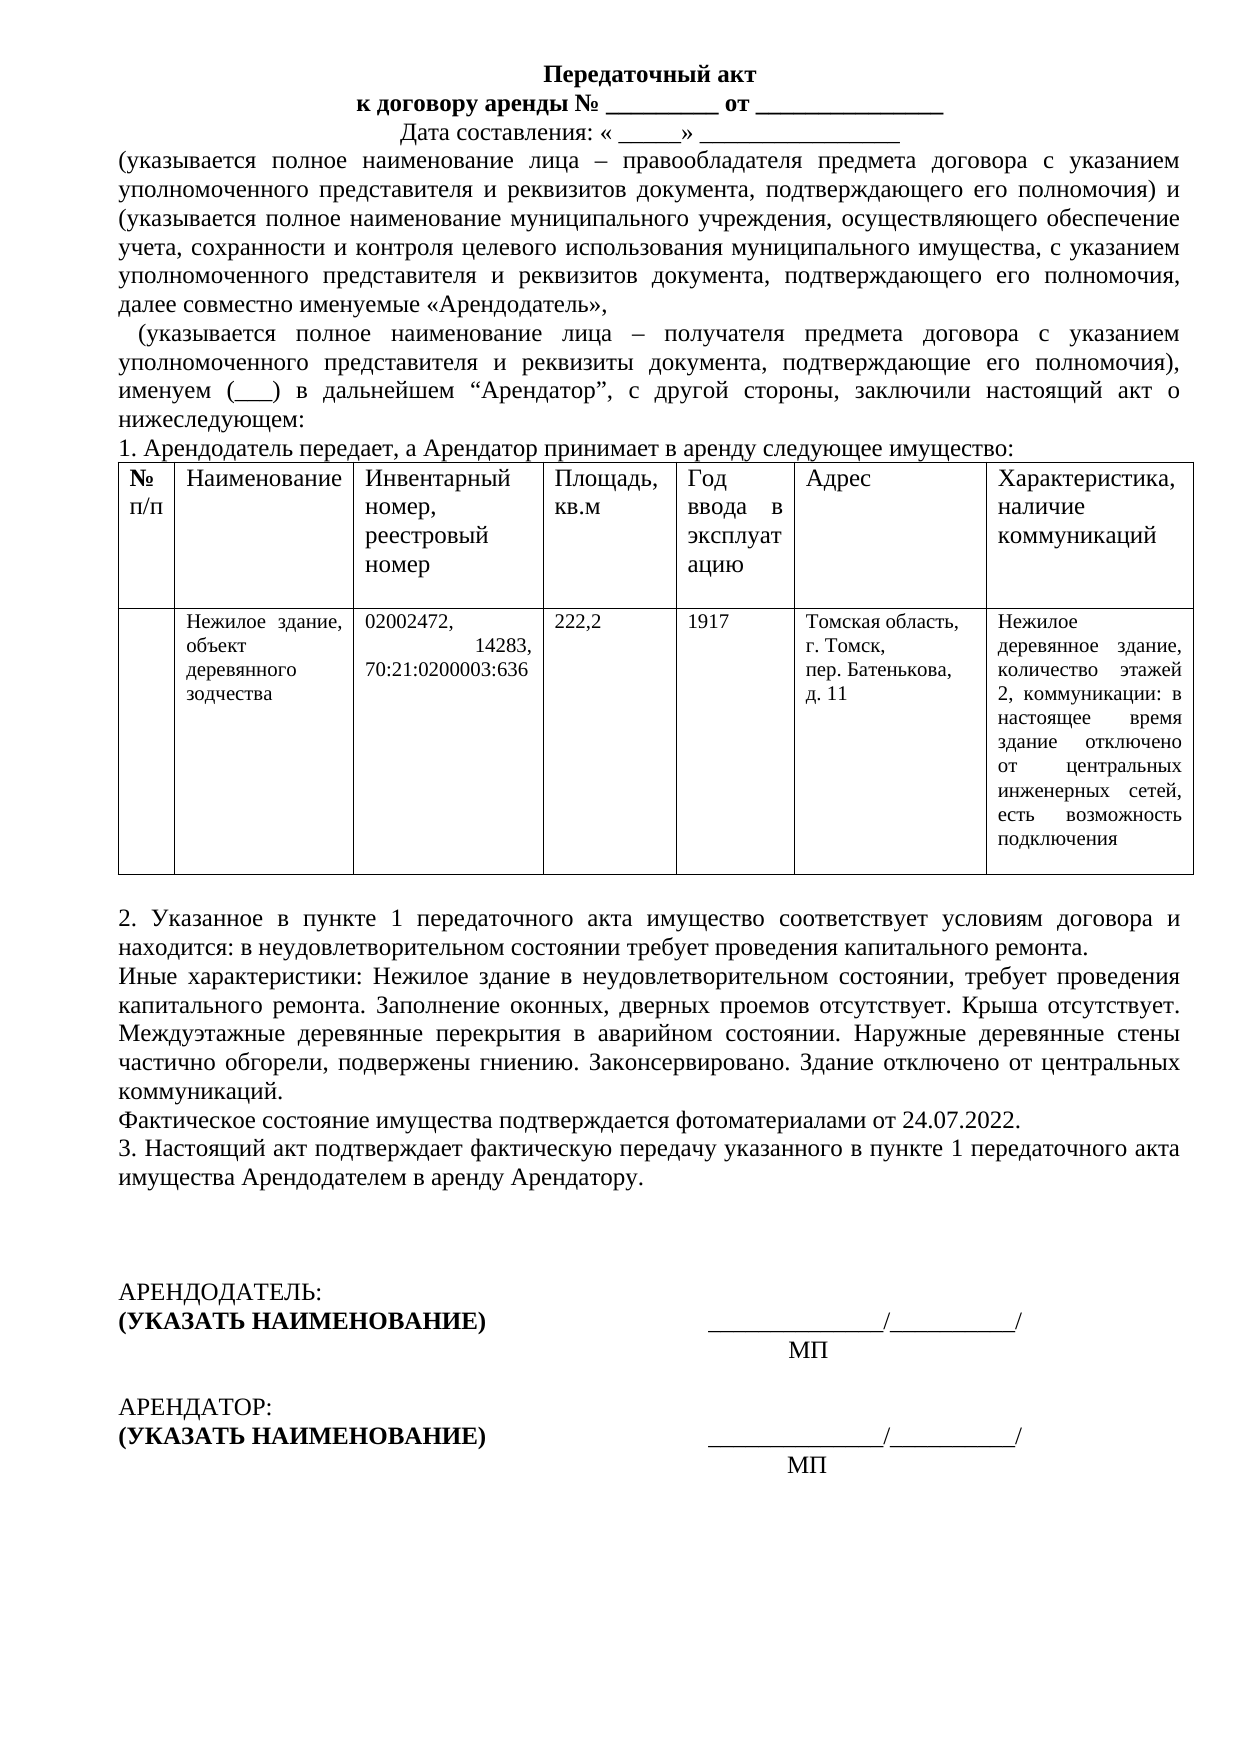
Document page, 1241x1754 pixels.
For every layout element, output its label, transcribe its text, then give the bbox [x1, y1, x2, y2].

text к договору аренды № _________ от _______________ [118, 88, 1181, 117]
text 3. Настоящий акт подтверждает фактическую передачу указанного в пункте 1 передаточного акта имущества Арендодателем в аренду Арендатору. [118, 1133, 1181, 1191]
table_cell 02002472, 14283, 70:21:0200003:636 [354, 609, 543, 874]
table_cell Томская область, г. Томск, пер. Батенькова, д. 11 [795, 609, 986, 874]
text МП [118, 1335, 1181, 1363]
table_header Площадь, кв.м [544, 463, 676, 608]
text АРЕНДАТОР: [118, 1392, 1181, 1421]
table_header Адрес [795, 463, 986, 608]
table_header Характеристика, наличие коммуникаций [987, 463, 1193, 608]
text (указывается полное наименование лица – правообладателя предмета договора с указанием уполномоченного представителя и реквизитов документа, подтверждающего его полномочия) и (указывается полное наименование муниципального учреждения, осуществляющего обеспечение учета, сохранности и контроля целевого использования муниципального имущества, с указанием уполномоченного представителя и реквизитов документа, подтверждающего его полномочия, далее совместно именуемые «Арендодатель», [118, 145, 1181, 318]
table_header Год ввода в эксплуатацию [677, 463, 794, 608]
table_header Наименование [175, 463, 353, 608]
text Передаточный акт [118, 59, 1181, 88]
table_cell Нежилое деревянное здание, количество этажей 2, коммуникации: в настоящее время здание отключено от центральных инженерных сетей, есть возможность подключения [987, 609, 1193, 874]
text (указывается полное наименование лица – получателя предмета договора с указанием уполномоченного представителя и реквизиты документа, подтверждающие его полномочия), именуем (___) в дальнейшем “Арендатор”, с другой стороны, заключили настоящий акт о нижеследующем: [118, 318, 1181, 433]
text 1. Арендодатель передает, а Арендатор принимает в аренду следующее имущество: [118, 433, 1181, 462]
table_cell 1917 [677, 609, 794, 874]
table_cell 222,2 [544, 609, 676, 874]
text 2. Указанное в пункте 1 передаточного акта имущество соответствует условиям договора и находится: в неудовлетворительном состоянии требует проведения капитального ремонта. [118, 903, 1181, 961]
text (УКАЗАТЬ НАИМЕНОВАНИЕ) ______________/__________/ [118, 1306, 1181, 1335]
table_header № п/п [119, 463, 174, 608]
text Фактическое состояние имущества подтверждается фотоматериалами от 24.07.2022. [118, 1105, 1181, 1133]
text Иные характеристики: Нежилое здание в неудовлетворительном состоянии, требует проведения капитального ремонта. Заполнение оконных, дверных проемов отсутствует. Крыша отсутствует. Междуэтажные деревянные перекрытия в аварийном состоянии. Наружные деревянные стены частично обгорели, подвержены гниению. Законсервировано. Здание отключено от центральных коммуникаций. [118, 961, 1181, 1105]
text (УКАЗАТЬ НАИМЕНОВАНИЕ) ______________/__________/ [118, 1421, 1181, 1450]
text Дата составления: « _____» ________________ [118, 117, 1181, 145]
text АРЕНДОДАТЕЛЬ: [118, 1277, 1181, 1306]
table_header Инвентарный номер, реестровый номер [354, 463, 543, 608]
table_cell [119, 609, 174, 874]
table_cell Нежилое здание, объект деревянного зодчества [175, 609, 353, 874]
text МП [118, 1450, 1181, 1478]
